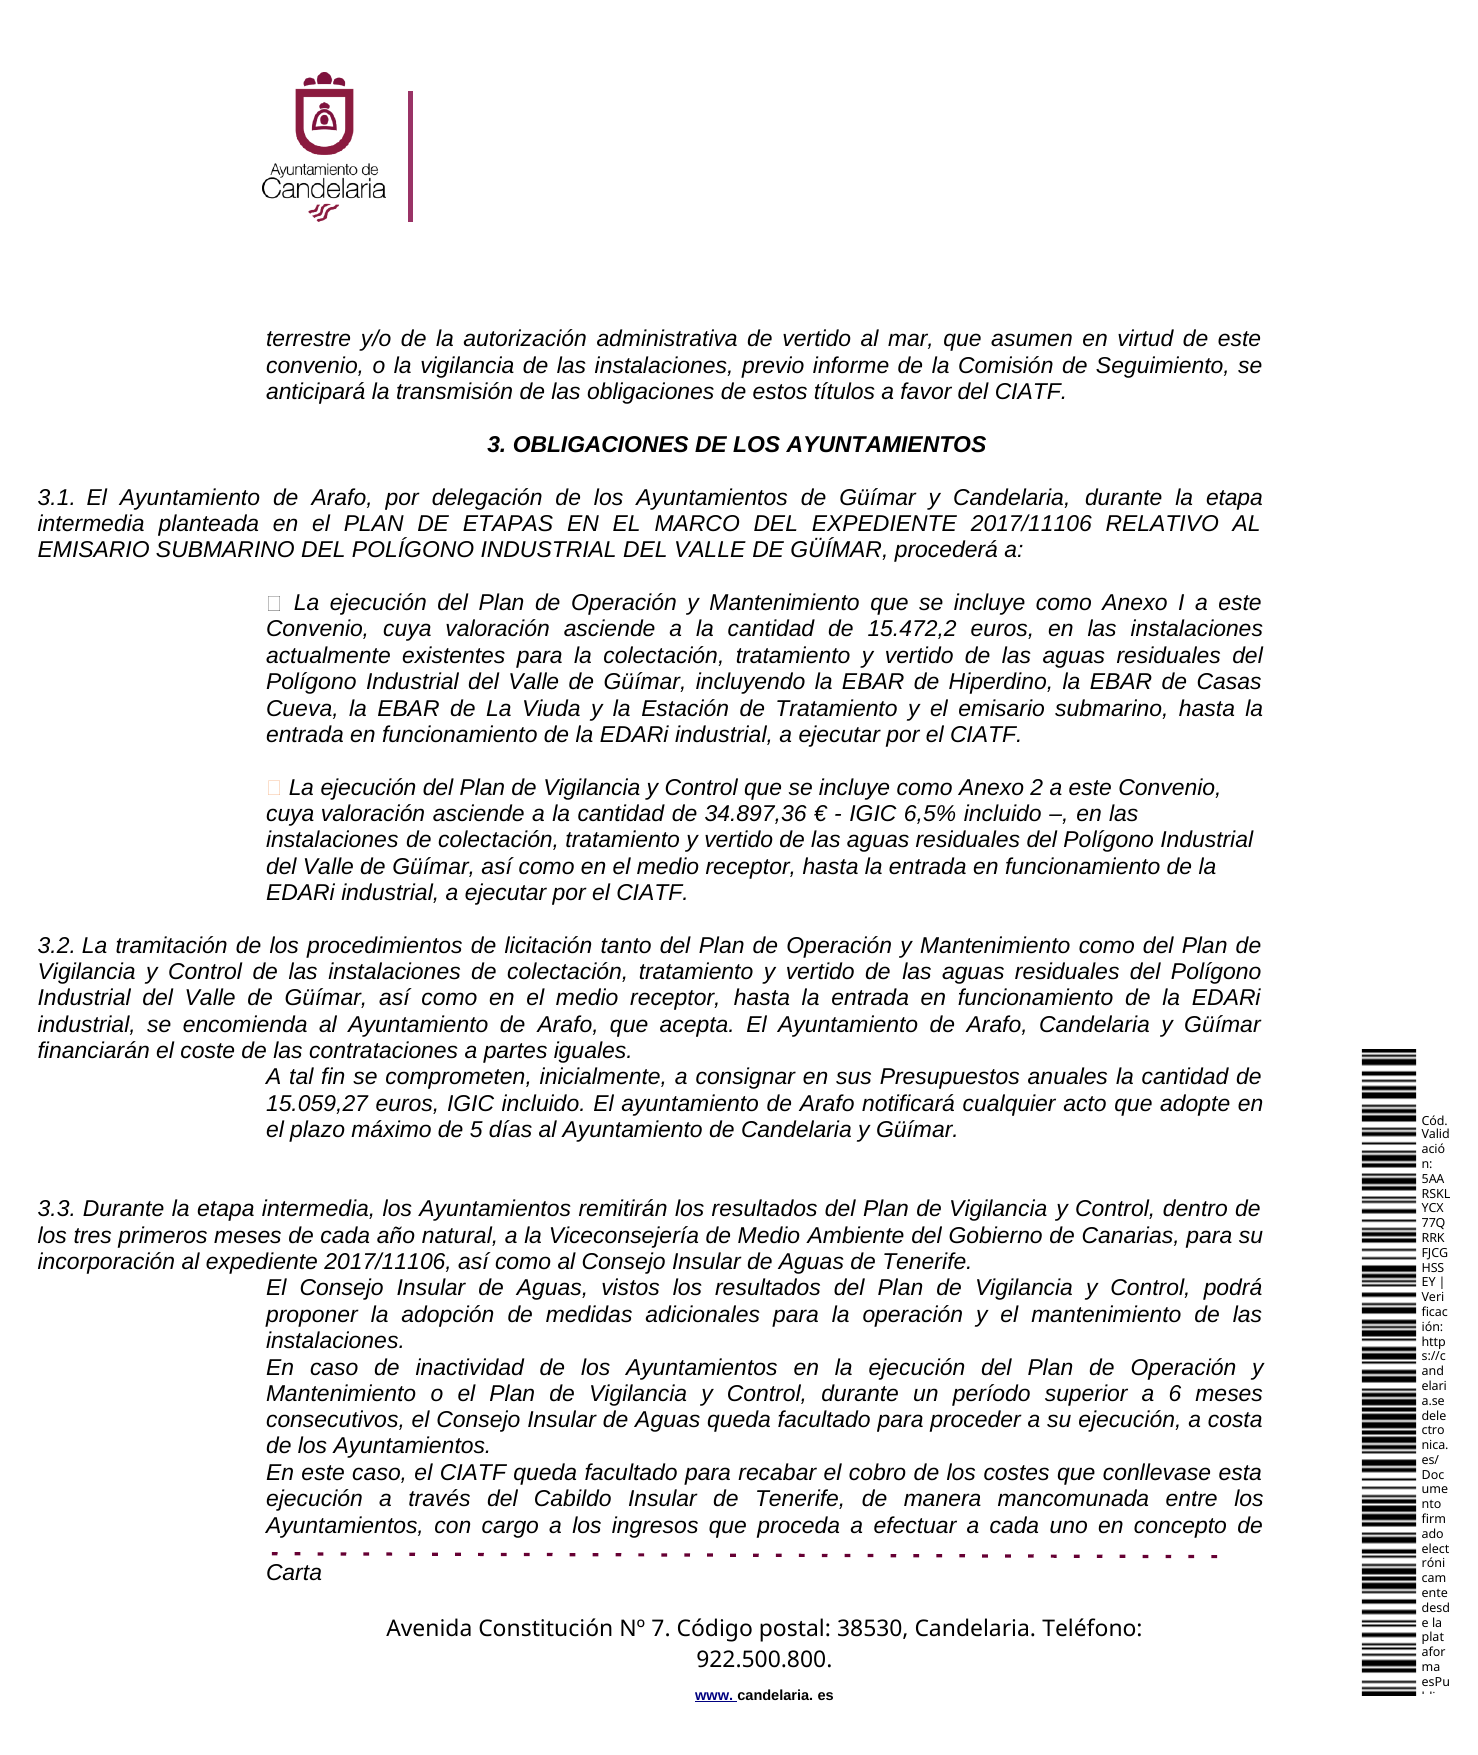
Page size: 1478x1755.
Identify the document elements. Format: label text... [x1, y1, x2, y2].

list La tramitación de los procedimientos de licitación tanto del Plan de Operación y Mantenimiento como del Plan de Vigilancia y Control de las instalaciones de colectación, tratamiento y vertido de las aguas residuales del Polígono Industrial del Valle de Güímar, así como en el medio receptor, hasta la entrada en funcionamiento de la EDARi industrial, se encomienda al Ayuntamiento de Arafo, que acepta. El Ayuntamiento de Arafo, Candelaria y Güímar financiarán el coste de las contrataciones a partes iguales. [37, 932, 1264, 1063]
text La ejecución del Plan de Vigilancia y Control que se incluye como Anexo 2 a este Convenio, cuya valoración asciende a la cantidad de 34.897,36 € - IGIC 6,5% incluido –, en las instalaciones de colectación, tratamiento y vertido de las aguas residuales del Polígono Industrial del Valle de Güímar, así como en el medio receptor, hasta la entrada en funcionamiento de la EDARi industrial, a ejecutar por el CIATF. [266, 773, 1263, 905]
text www. candelaria. es [332, 1686, 1196, 1703]
text Cód. Validación: 5AARSKLYCX77QRRKFJCGHSSEY | Verificación: https://candelaria.sedelectronica.es/ Documento firmado electrónicamente desde la plataforma esPublico Gestiona | Página 27 de 43 [1421, 1113, 1450, 1694]
text En este caso, el CIATF queda facultado para recabar el cobro de los costes que conllevase esta ejecución a través del Cabildo Insular de Tenerife, de manera mancomunada entre los Ayuntamientos, con cargo a los ingresos que proceda a efectuar a cada uno en concepto de Carta [266, 1459, 1263, 1585]
text El Consejo Insular de Aguas, vistos los resultados del Plan de Vigilancia y Control, podrá proponer la adopción de medidas adicionales para la operación y el mantenimiento de las instalaciones. [266, 1274, 1263, 1353]
list El Ayuntamiento de Arafo, por delegación de los Ayuntamientos de Güímar y Candelaria, durante la etapa intermedia planteada en el PLAN DE ETAPAS EN EL MARCO DEL EXPEDIENTE 2017/11106 RELATIVO AL EMISARIO SUBMARINO DEL POLÍGONO INDUSTRIAL DEL VALLE DE GÜÍMAR, procederá a: [37, 484, 1263, 563]
text terrestre y/o de la autorización administrativa de vertido al mar, que asumen en virtud de este convenio, o la vigilancia de las instalaciones, previo informe de la Comisión de Seguimiento, se anticipará la transmisión de las obligaciones de estos títulos a favor del CIATF. [266, 325, 1263, 404]
list OBLIGACIONES DE LOS AYUNTAMIENTOS [487, 431, 1427, 457]
subtitle Avenida Constitución Nº 7. Código postal: 38530, Candelaria. Teléfono: 922.500.800. [332, 1612, 1196, 1674]
list Durante la etapa intermedia, los Ayuntamientos remitirán los resultados del Plan de Vigilancia y Control, dentro de los tres primeros meses de cada año natural, a la Viceconsejería de Medio Ambiente del Gobierno de Canarias, para su incorporación al expediente 2017/11106, así como al Consejo Insular de Aguas de Tenerife. [37, 1195, 1263, 1274]
text La ejecución del Plan de Operación y Mantenimiento que se incluye como Anexo I a este Convenio, cuya valoración asciende a la cantidad de 15.472,2 euros, en las instalaciones actualmente existentes para la colectación, tratamiento y vertido de las aguas residuales del Polígono Industrial del Valle de Güímar, incluyendo la EBAR de Hiperdino, la EBAR de Casas Cueva, la EBAR de La Viuda y la Estación de Tratamiento y el emisario submarino, hasta la entrada en funcionamiento de la EDARi industrial, a ejecutar por el CIATF. [266, 589, 1263, 747]
text A tal fin se comprometen, inicialmente, a consignar en sus Presupuestos anuales la cantidad de 15.059,27 euros, IGIC incluido. El ayuntamiento de Arafo notificará cualquier acto que adopte en el plazo máximo de 5 días al Ayuntamiento de Candelaria y Güímar. [266, 1063, 1263, 1142]
text En caso de inactividad de los Ayuntamientos en la ejecución del Plan de Operación y Mantenimiento o el Plan de Vigilancia y Control, durante un período superior a 6 meses consecutivos, el Consejo Insular de Aguas queda facultado para proceder a su ejecución, a costa de los Ayuntamientos. [266, 1353, 1263, 1459]
